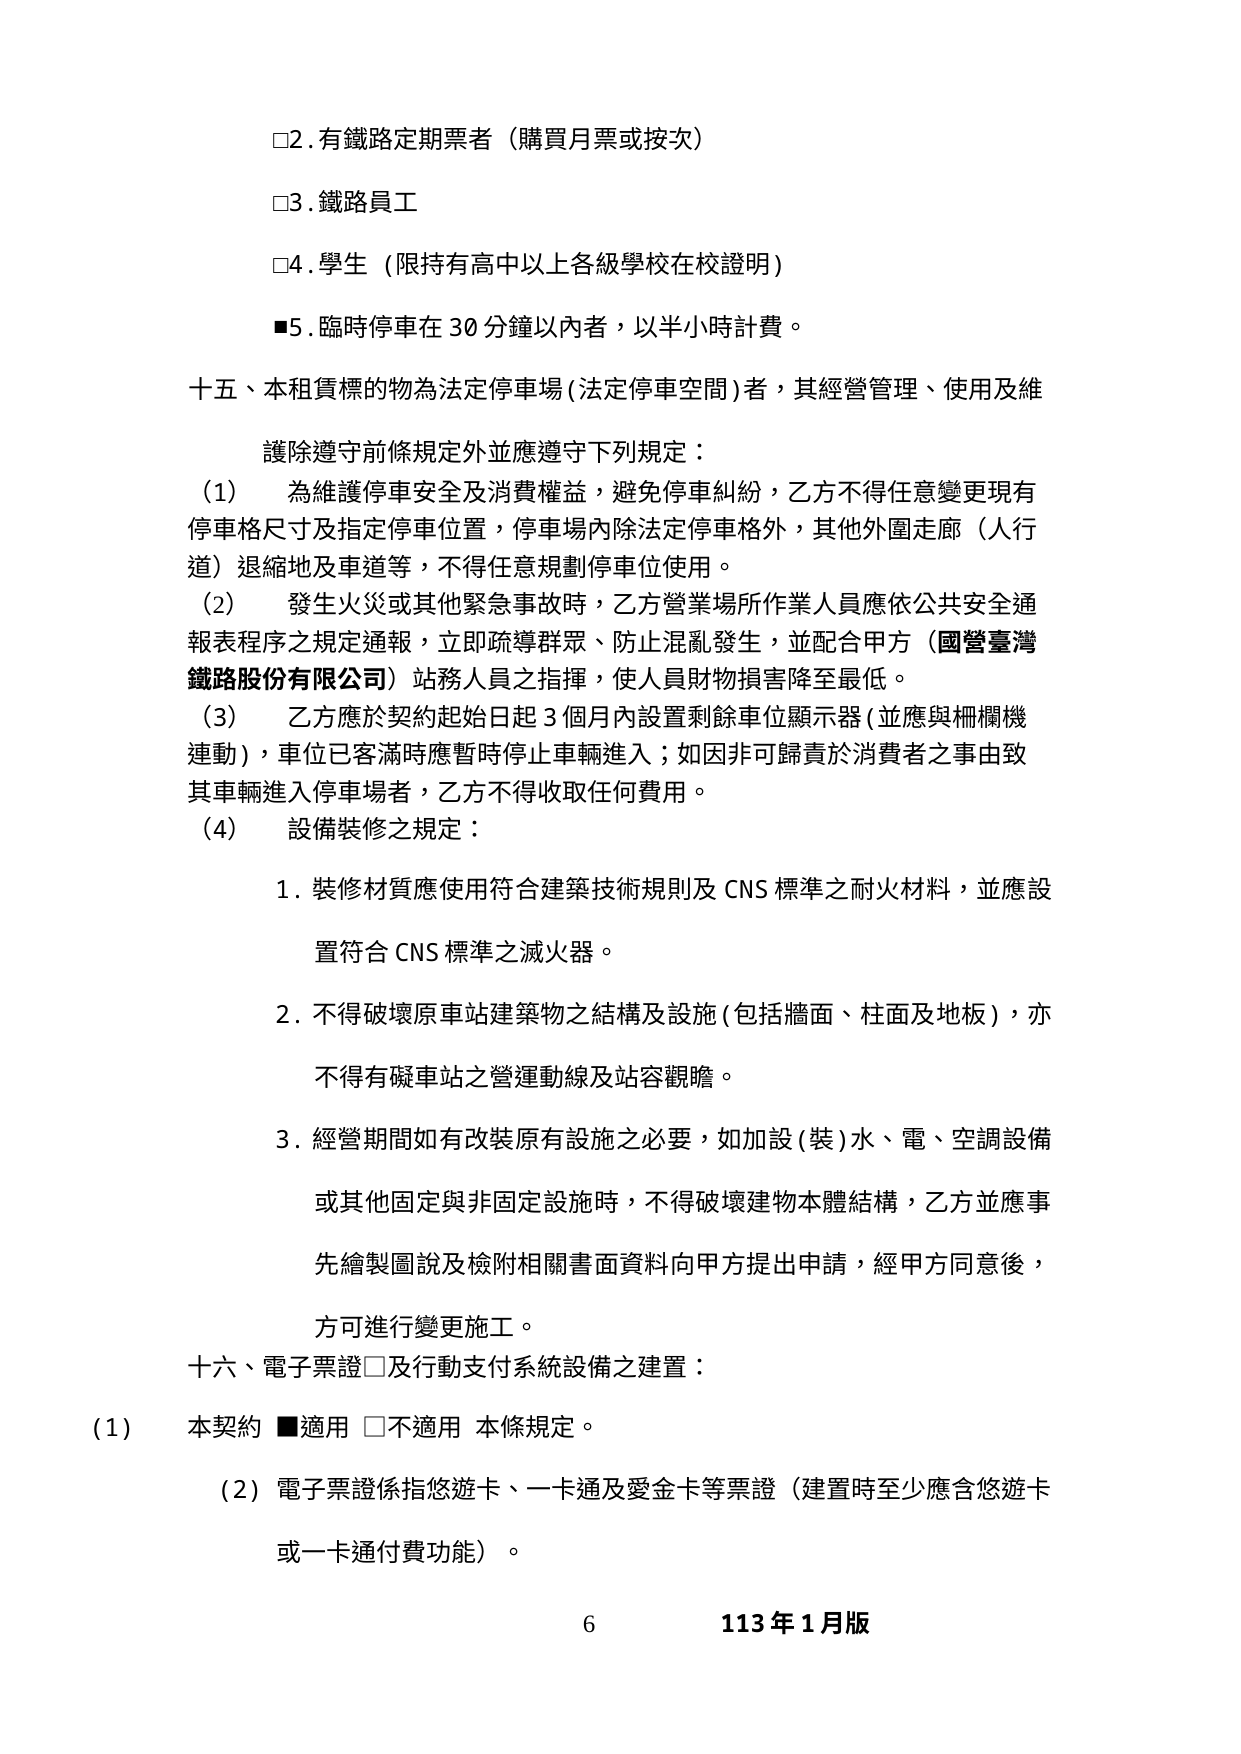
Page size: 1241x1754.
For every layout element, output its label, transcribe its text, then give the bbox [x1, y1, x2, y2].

list 經營期間如有改裝原有設施之必要，如加設(裝)水、電、空調設備或其他固定與非固定設施時，不得破壞建物本體結構，乙方並應事先繪製圖說及檢附相關書面資料向甲方提出申請，經甲方同意後，方可進行變更施工。 [275, 1096, 1053, 1346]
list 本契約 ■適用 □不適用 本條規定。 [89, 1384, 1053, 1446]
text □2.有鐵路定期票者（購買月票或按次） [273, 96, 1053, 159]
text 十五、本租賃標的物為法定停車場(法定停車空間)者，其經營管理、使用及維護除遵守前條規定外並應遵守下列規定： [189, 346, 1053, 471]
text ■5.臨時停車在30分鐘以內者，以半小時計費。 [273, 284, 1053, 346]
text 十六、電子票證□及行動支付系統設備之建置： [187, 1346, 1047, 1384]
list 電子票證係指悠遊卡、一卡通及愛金卡等票證（建置時至少應含悠遊卡或一卡通付費功能）。 [217, 1446, 1053, 1571]
list 發生火災或其他緊急事故時，乙方營業場所作業人員應依公共安全通報表程序之規定通報，立即疏導群眾、防止混亂發生，並配合甲方（國營臺灣鐵路股份有限公司）站務人員之指揮，使人員財物損害降至最低。 [187, 584, 1047, 696]
list 設備裝修之規定： [187, 809, 1047, 846]
list 裝修材質應使用符合建築技術規則及CNS標準之耐火材料，並應設置符合CNS標準之滅火器。 [275, 846, 1053, 971]
text □4.學生 (限持有高中以上各級學校在校證明) [273, 221, 1053, 284]
list 乙方應於契約起始日起3個月內設置剩餘車位顯示器(並應與柵欄機連動)，車位已客滿時應暫時停止車輛進入；如因非可歸責於消費者之事由致其車輛進入停車場者，乙方不得收取任何費用。 [187, 696, 1047, 809]
text □3.鐵路員工 [273, 159, 1053, 221]
list 為維護停車安全及消費權益，避免停車糾紛，乙方不得任意變更現有停車格尺寸及指定停車位置，停車場內除法定停車格外，其他外圍走廊（人行道）退縮地及車道等，不得任意規劃停車位使用。 [187, 471, 1047, 584]
list 不得破壞原車站建築物之結構及設施(包括牆面、柱面及地板)，亦不得有礙車站之營運動線及站容觀瞻。 [275, 971, 1053, 1096]
